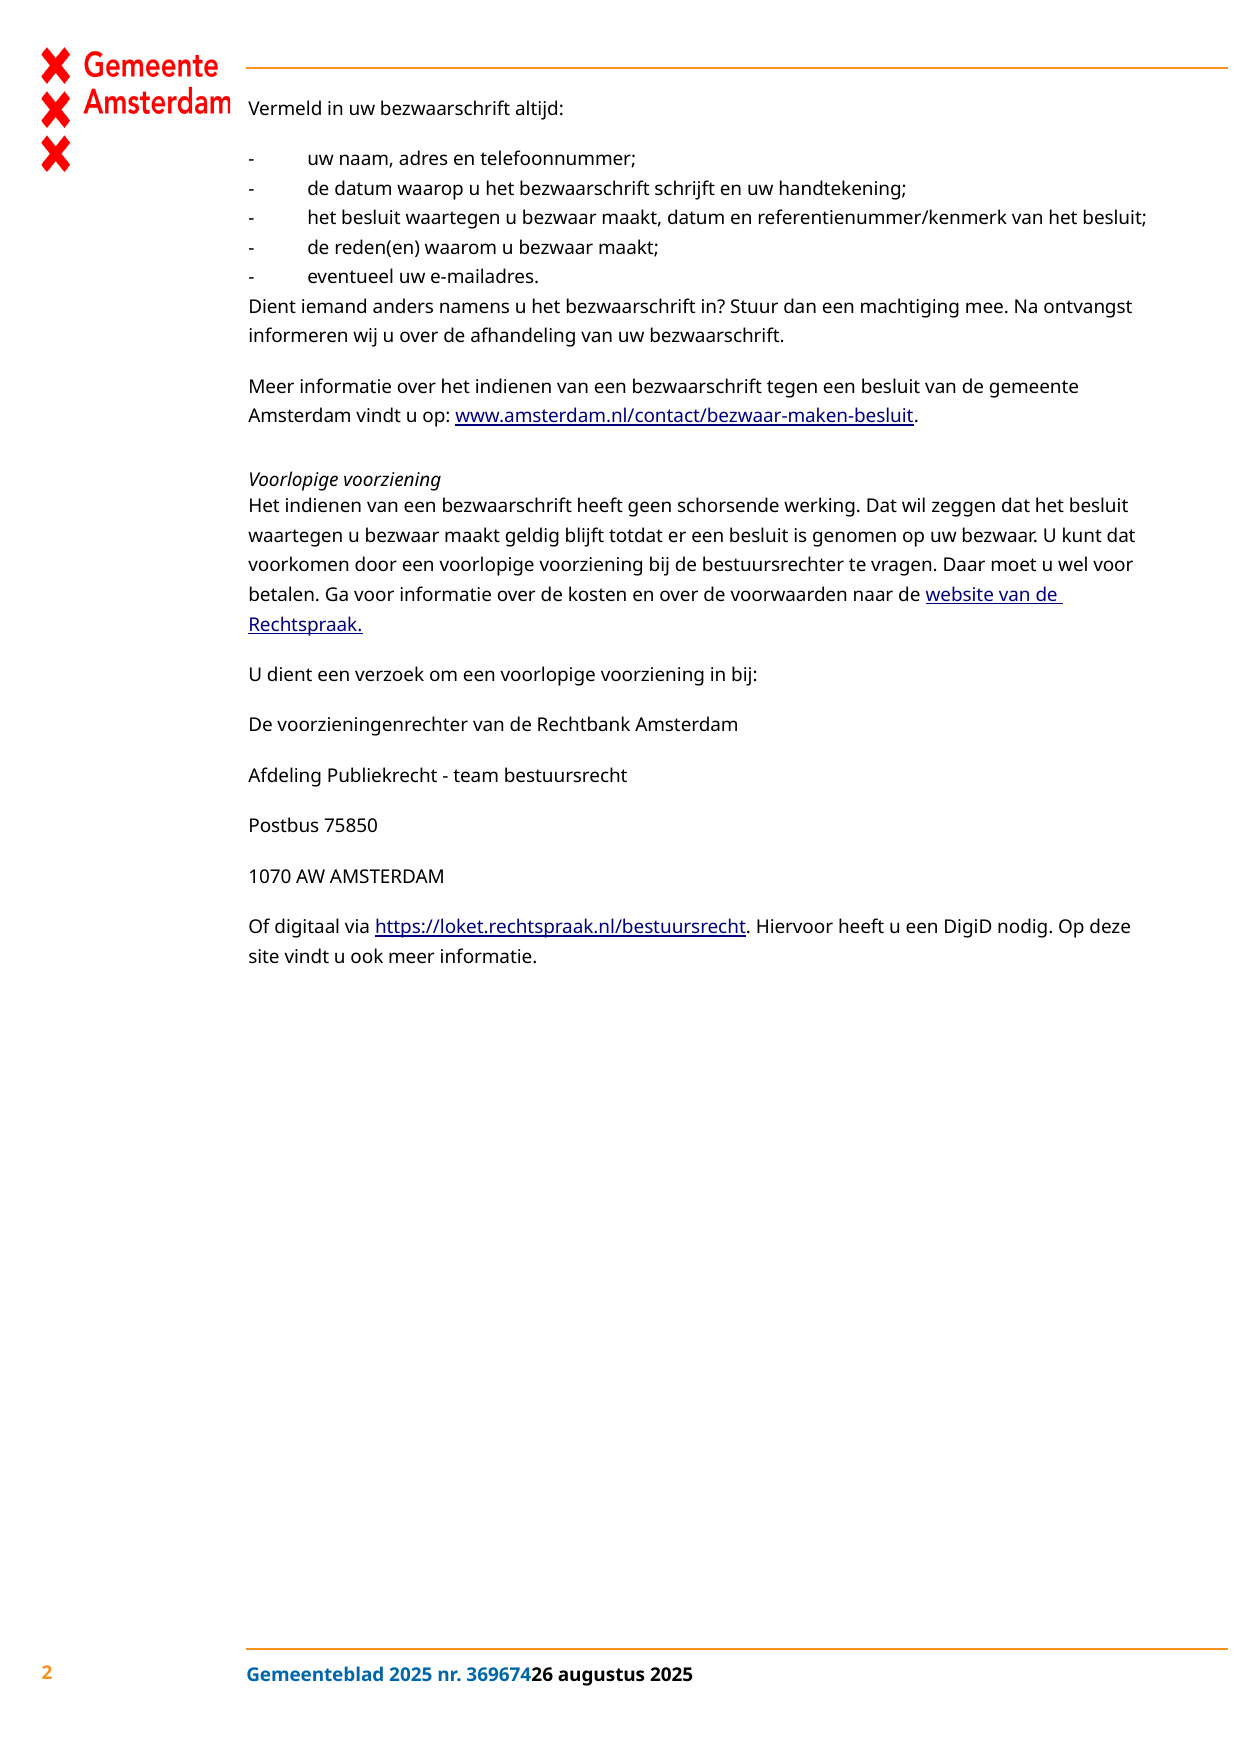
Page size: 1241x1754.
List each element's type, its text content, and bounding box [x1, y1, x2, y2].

list eventueel uw e-mailadres. [248, 263, 1152, 289]
text Dient iemand anders namens u het bezwaarschrift in? Stuur dan een machtiging mee. Na ontvangst informeren wij u over de afhandeling van uw bezwaarschrift. [248, 293, 1152, 348]
text Het indienen van een bezwaarschrift heeft geen schorsende werking. Dat wil zeggen dat het besluit waartegen u bezwaar maakt geldig blijft totdat er een besluit is genomen op uw bezwaar. U kunt dat voorkomen door een voorlopige voorziening bij de bestuursrechter te vragen. Daar moet u wel voor betalen. Ga voor informatie over de kosten en over de voorwaarden naar de website van de Rechtspraak. [248, 492, 1152, 636]
text 1070 AW AMSTERDAM [248, 863, 1152, 888]
text Voorlopige voorziening [248, 467, 1152, 492]
list de datum waarop u het bezwaarschrift schrijft en uw handtekening; [248, 175, 1152, 201]
text Postbus 75850 [248, 812, 1152, 838]
picture [41, 47, 231, 172]
text De voorzieningenrechter van de Rechtbank Amsterdam [248, 712, 1152, 737]
list het besluit waartegen u bezwaar maakt, datum en referentienummer/kenmerk van het besluit; [248, 204, 1152, 230]
list uw naam, adres en telefoonnummer; [248, 145, 1152, 171]
text Afdeling Publiekrecht - team bestuursrecht [248, 762, 1152, 788]
text U dient een verzoek om een voorlopige voorziening in bij: [248, 661, 1152, 687]
list de reden(en) waarom u bezwaar maakt; [248, 234, 1152, 260]
text Meer informatie over het indienen van een bezwaarschrift tegen een besluit van de gemeente Amsterdam vindt u op: www.amsterdam.nl/contact/bezwaar-maken-besluit. [248, 373, 1152, 428]
text Of digitaal via https://loket.rechtspraak.nl/bestuursrecht. Hiervoor heeft u een DigiD nodig. Op deze site vindt u ook meer informatie. [248, 913, 1152, 968]
text Vermeld in uw bezwaarschrift altijd: [248, 95, 1152, 121]
